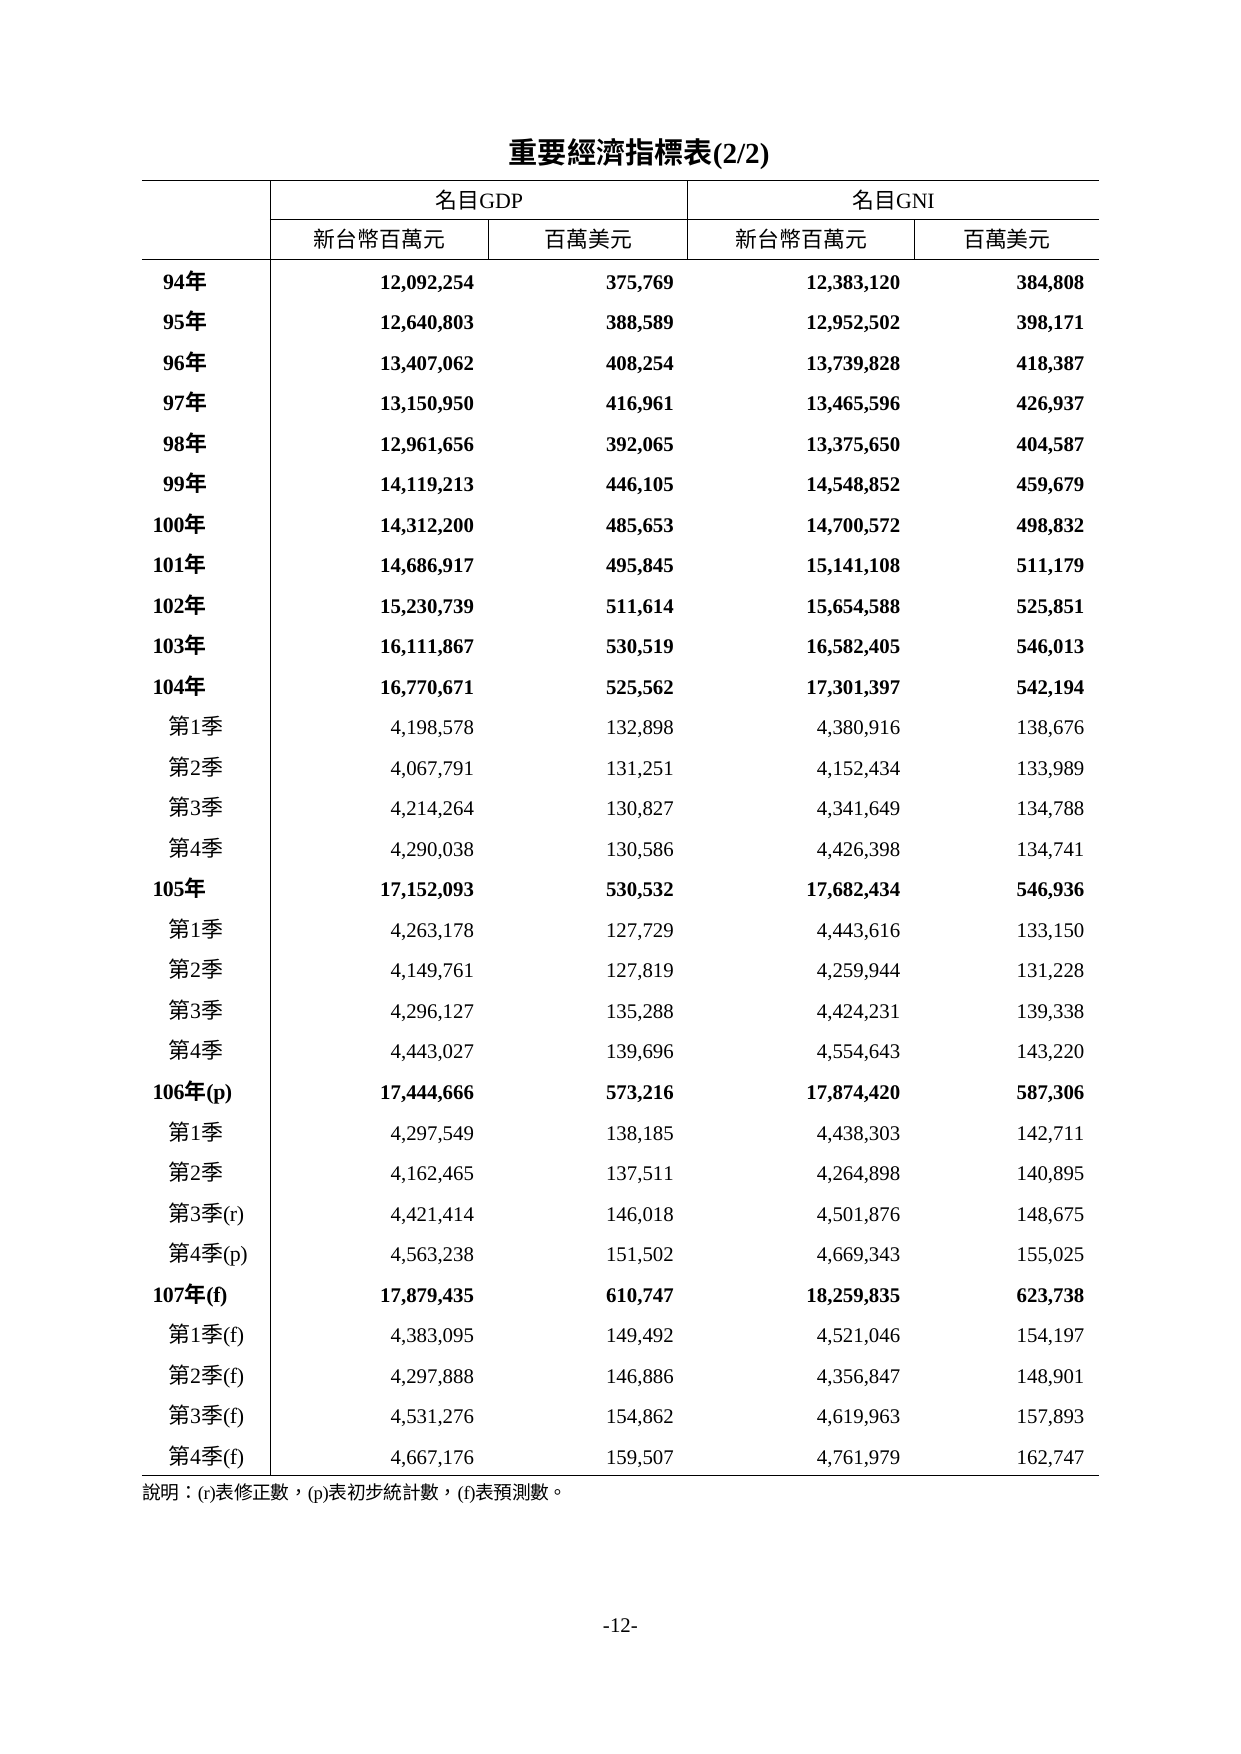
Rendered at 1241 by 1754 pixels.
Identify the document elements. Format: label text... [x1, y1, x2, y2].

table_cell 13,375,650 [688, 421, 914, 461]
table_cell 13,465,596 [688, 380, 914, 421]
table_cell 第3季 [142, 988, 270, 1029]
table_cell 610,747 [488, 1272, 688, 1312]
table_cell 16,770,671 [271, 664, 488, 704]
table_cell 14,548,852 [688, 461, 914, 502]
table_cell 162,747 [915, 1434, 1098, 1474]
table_cell 139,338 [915, 988, 1098, 1029]
table_cell 第4季(p) [142, 1231, 270, 1272]
table_cell 127,729 [488, 907, 688, 948]
table_cell 157,893 [915, 1394, 1098, 1434]
table_cell 14,119,213 [271, 461, 488, 502]
table_cell 13,739,828 [688, 340, 914, 380]
table_cell 百萬美元 [915, 220, 1098, 259]
table_cell 4,067,791 [271, 745, 488, 786]
table_cell 99年 [142, 461, 270, 502]
table_cell 第2季 [142, 948, 270, 988]
table_cell 404,587 [915, 421, 1098, 461]
table_cell 525,562 [488, 664, 688, 704]
table_cell 151,502 [488, 1231, 688, 1272]
table_cell 525,851 [915, 583, 1098, 623]
table_cell 573,216 [488, 1069, 688, 1110]
table_cell 131,228 [915, 948, 1098, 988]
table_cell 12,092,254 [271, 260, 488, 299]
table_cell 97年 [142, 380, 270, 421]
table_cell 4,297,549 [271, 1110, 488, 1150]
table_cell 4,426,398 [688, 826, 914, 867]
table_cell 第2季 [142, 745, 270, 786]
table_cell 13,150,950 [271, 380, 488, 421]
table_cell 4,438,303 [688, 1110, 914, 1150]
table_cell 102年 [142, 583, 270, 623]
table_cell 第2季 [142, 1150, 270, 1191]
text 重要經濟指標表(2/2) [179, 130, 1098, 172]
table_cell 4,264,898 [688, 1150, 914, 1191]
table_cell 155,025 [915, 1231, 1098, 1272]
table_cell 131,251 [488, 745, 688, 786]
table_cell 98年 [142, 421, 270, 461]
table_cell 138,185 [488, 1110, 688, 1150]
table_cell 第1季 [142, 1110, 270, 1150]
table_cell 15,654,588 [688, 583, 914, 623]
table_cell 159,507 [488, 1434, 688, 1474]
table_cell 130,827 [488, 786, 688, 826]
table_cell 17,682,434 [688, 867, 914, 907]
table_cell 4,297,888 [271, 1353, 488, 1393]
table_cell 105年 [142, 867, 270, 907]
table_cell 384,808 [915, 260, 1098, 299]
table_cell 16,111,867 [271, 624, 488, 664]
table_cell 426,937 [915, 380, 1098, 421]
table_cell 第4季 [142, 826, 270, 867]
table_cell 13,407,062 [271, 340, 488, 380]
table_cell 12,952,502 [688, 299, 914, 340]
table_cell 148,675 [915, 1191, 1098, 1231]
table_cell 4,619,963 [688, 1394, 914, 1434]
table_cell 154,197 [915, 1313, 1098, 1353]
table_cell 第3季(r) [142, 1191, 270, 1231]
table_cell 130,586 [488, 826, 688, 867]
table_cell 18,259,835 [688, 1272, 914, 1312]
table_cell 446,105 [488, 461, 688, 502]
table_cell 14,686,917 [271, 543, 488, 583]
table_cell 546,936 [915, 867, 1098, 907]
table_cell 4,443,027 [271, 1029, 488, 1069]
table_cell 107年(f) [142, 1272, 270, 1312]
table_cell 4,259,944 [688, 948, 914, 988]
table_cell 4,761,979 [688, 1434, 914, 1474]
table_cell 4,198,578 [271, 705, 488, 745]
table_header 名目GDP [271, 181, 687, 219]
table_cell 96年 [142, 340, 270, 380]
table_cell 140,895 [915, 1150, 1098, 1191]
table_cell 4,554,643 [688, 1029, 914, 1069]
table_cell 4,356,847 [688, 1353, 914, 1393]
table_cell 134,741 [915, 826, 1098, 867]
table_cell 新台幣百萬元 [271, 220, 488, 259]
table_cell 546,013 [915, 624, 1098, 664]
table_cell 新台幣百萬元 [688, 220, 914, 259]
table_cell 4,263,178 [271, 907, 488, 948]
table_cell 第3季(f) [142, 1394, 270, 1434]
table_cell 第2季(f) [142, 1353, 270, 1393]
table_cell 495,845 [488, 543, 688, 583]
table_cell 4,501,876 [688, 1191, 914, 1231]
table_cell 106年(p) [142, 1069, 270, 1110]
table_cell 94年 [142, 260, 270, 299]
table_cell 4,383,095 [271, 1313, 488, 1353]
table_cell 第4季(f) [142, 1434, 270, 1474]
table_cell 146,018 [488, 1191, 688, 1231]
table_cell 587,306 [915, 1069, 1098, 1110]
table_cell 17,874,420 [688, 1069, 914, 1110]
table_cell 17,879,435 [271, 1272, 488, 1312]
table_cell 154,862 [488, 1394, 688, 1434]
table_cell 101年 [142, 543, 270, 583]
table_cell 623,738 [915, 1272, 1098, 1312]
table_cell 4,162,465 [271, 1150, 488, 1191]
table_cell 第1季 [142, 705, 270, 745]
table_cell 375,769 [488, 260, 688, 299]
table_cell 542,194 [915, 664, 1098, 704]
table_cell 14,700,572 [688, 502, 914, 542]
table_cell 485,653 [488, 502, 688, 542]
table_cell 12,383,120 [688, 260, 914, 299]
table_cell 4,152,434 [688, 745, 914, 786]
table_cell 388,589 [488, 299, 688, 340]
table_cell 4,443,616 [688, 907, 914, 948]
table_cell 137,511 [488, 1150, 688, 1191]
table_cell 第3季 [142, 786, 270, 826]
table_cell 149,492 [488, 1313, 688, 1353]
table_cell 4,521,046 [688, 1313, 914, 1353]
table_cell 143,220 [915, 1029, 1098, 1069]
table_cell 12,961,656 [271, 421, 488, 461]
table_cell 15,230,739 [271, 583, 488, 623]
table_cell 134,788 [915, 786, 1098, 826]
table_cell 392,065 [488, 421, 688, 461]
table_cell 17,152,093 [271, 867, 488, 907]
table_cell 530,532 [488, 867, 688, 907]
table_cell 100年 [142, 502, 270, 542]
table_cell 530,519 [488, 624, 688, 664]
table_cell 4,290,038 [271, 826, 488, 867]
table_cell 4,669,343 [688, 1231, 914, 1272]
table_cell 4,421,414 [271, 1191, 488, 1231]
table_cell 139,696 [488, 1029, 688, 1069]
table_cell 第4季 [142, 1029, 270, 1069]
table_cell 146,886 [488, 1353, 688, 1393]
table_header [142, 181, 270, 259]
table_cell 408,254 [488, 340, 688, 380]
table_cell 103年 [142, 624, 270, 664]
table_cell 4,214,264 [271, 786, 488, 826]
table_cell 148,901 [915, 1353, 1098, 1393]
table_cell 135,288 [488, 988, 688, 1029]
table_cell 4,149,761 [271, 948, 488, 988]
table_cell 95年 [142, 299, 270, 340]
table_cell 4,531,276 [271, 1394, 488, 1434]
table_cell 4,296,127 [271, 988, 488, 1029]
table_cell 133,989 [915, 745, 1098, 786]
table_cell 416,961 [488, 380, 688, 421]
table_cell 16,582,405 [688, 624, 914, 664]
table_cell 132,898 [488, 705, 688, 745]
table_cell 第1季 [142, 907, 270, 948]
text 說明：(r)表修正數，(p)表初步統計數，(f)表預測數。 [142, 1476, 1098, 1505]
table_cell 4,667,176 [271, 1434, 488, 1474]
table_cell 17,444,666 [271, 1069, 488, 1110]
table_cell 百萬美元 [489, 220, 687, 259]
table_cell 511,614 [488, 583, 688, 623]
table_cell 127,819 [488, 948, 688, 988]
table_cell 第1季(f) [142, 1313, 270, 1353]
table_header 名目GNI [688, 181, 1098, 219]
table_cell 498,832 [915, 502, 1098, 542]
table_cell 4,563,238 [271, 1231, 488, 1272]
table_cell 142,711 [915, 1110, 1098, 1150]
table_cell 511,179 [915, 543, 1098, 583]
table_cell 4,341,649 [688, 786, 914, 826]
table_cell 17,301,397 [688, 664, 914, 704]
table_cell 4,380,916 [688, 705, 914, 745]
table_cell 138,676 [915, 705, 1098, 745]
table_cell 12,640,803 [271, 299, 488, 340]
table_cell 398,171 [915, 299, 1098, 340]
table_cell 15,141,108 [688, 543, 914, 583]
table_cell 4,424,231 [688, 988, 914, 1029]
table_cell 104年 [142, 664, 270, 704]
table_cell 459,679 [915, 461, 1098, 502]
table_cell 418,387 [915, 340, 1098, 380]
table_cell 14,312,200 [271, 502, 488, 542]
table_cell 133,150 [915, 907, 1098, 948]
